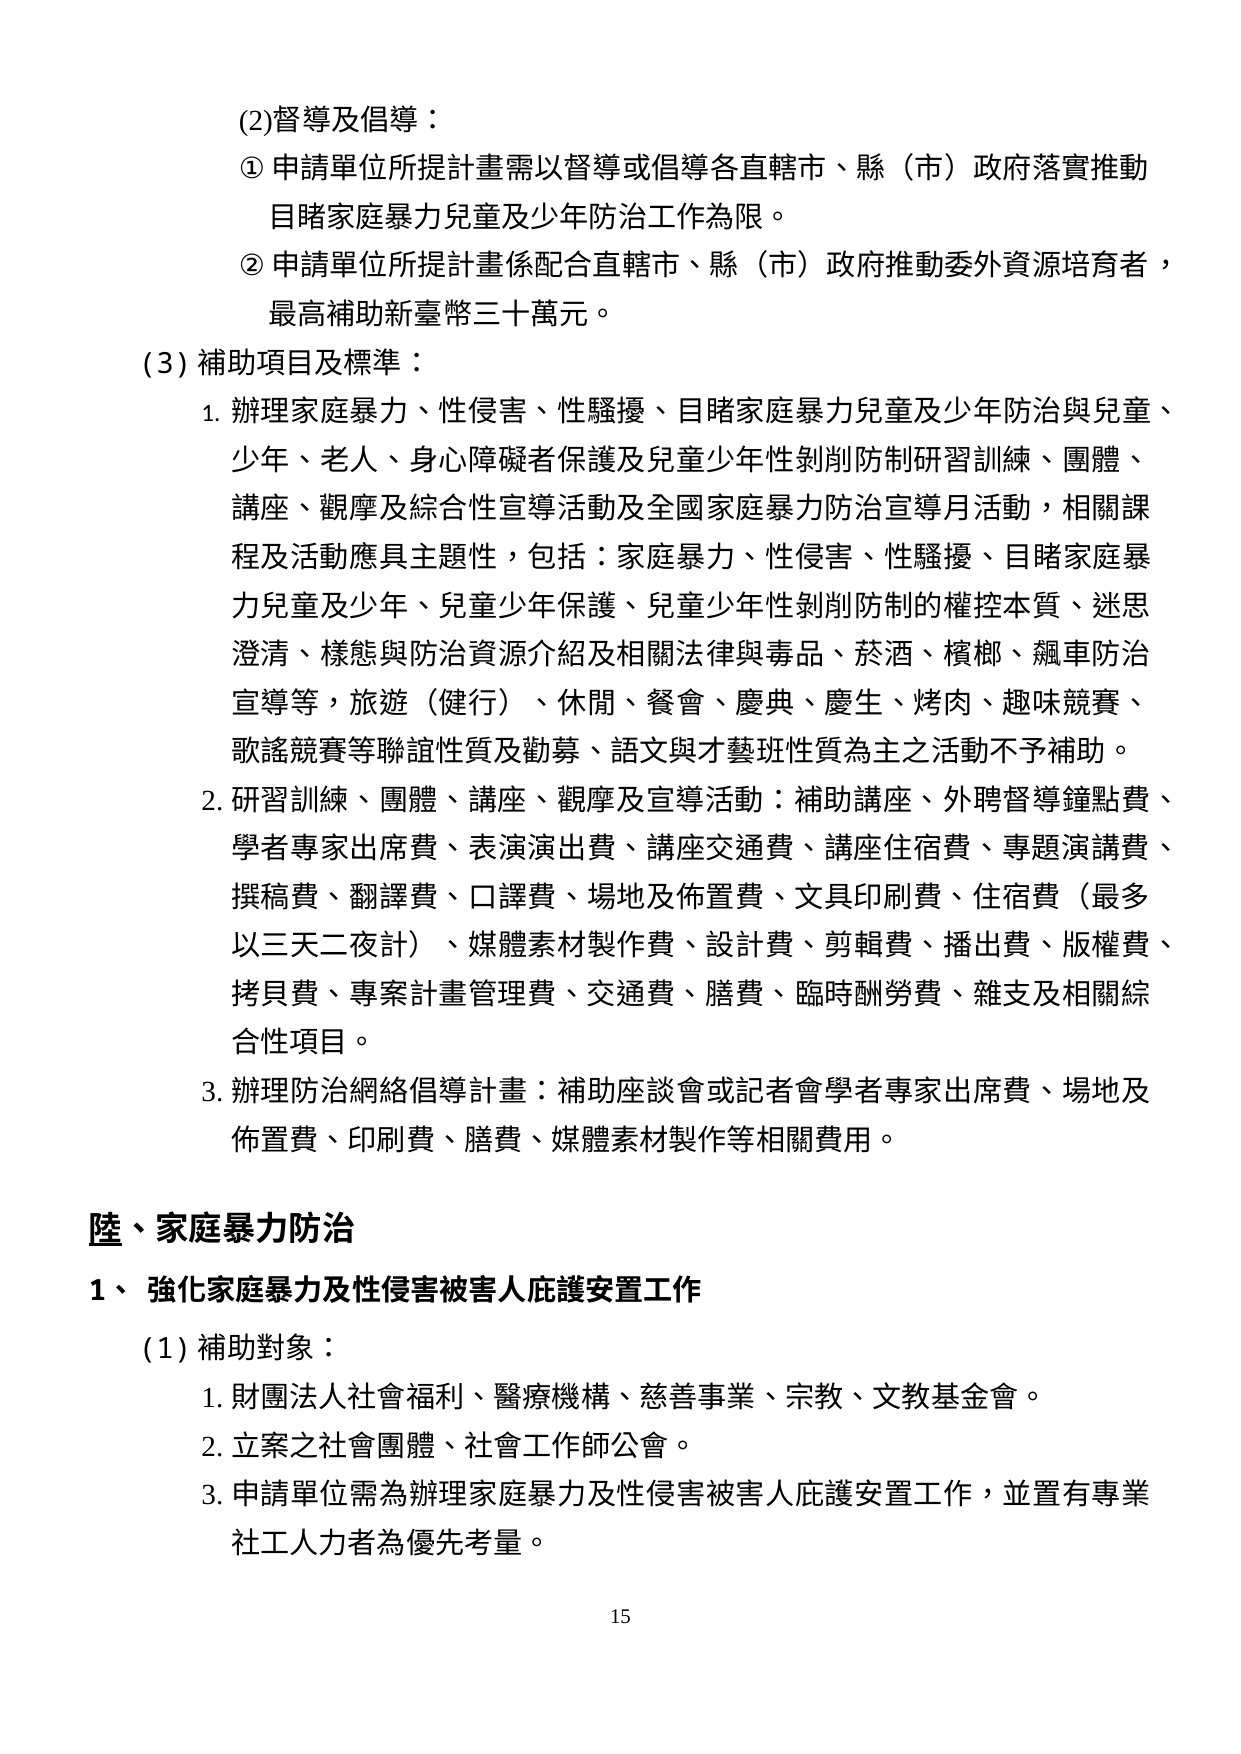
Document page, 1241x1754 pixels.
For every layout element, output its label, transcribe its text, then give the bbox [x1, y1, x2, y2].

list 補助項目及標準： [139, 339, 1152, 382]
text (2)督導及倡導： [239, 96, 1152, 138]
list 申請單位需為辦理家庭暴力及性侵害被害人庇護安置工作，並置有專業社工人力者為優先考量。 [201, 1471, 1152, 1562]
list 補助對象： [139, 1325, 1152, 1367]
list 研習訓練、團體、講座、觀摩及宣導活動：補助講座、外聘督導鐘點費、學者專家出席費、表演演出費、講座交通費、講座住宿費、專題演講費、撰稿費、翻譯費、口譯費、場地及佈置費、文具印刷費、住宿費（最多以三天二夜計）、媒體素材製作費、設計費、剪輯費、播出費、版權費、拷貝費、專案計畫管理費、交通費、膳費、臨時酬勞費、雜支及相關綜合性項目。 [201, 776, 1152, 1061]
list 立案之社會團體、社會工作師公會。 [201, 1422, 1152, 1464]
list 辦理家庭暴力、性侵害、性騷擾、目睹家庭暴力兒童及少年防治與兒童、少年、老人、身心障礙者保護及兒童少年性剝削防制研習訓練、團體、講座、觀摩及綜合性宣導活動及全國家庭暴力防治宣導月活動，相關課程及活動應具主題性，包括：家庭暴力、性侵害、性騷擾、目睹家庭暴力兒童及少年、兒童少年保護、兒童少年性剝削防制的權控本質、迷思澄清、樣態與防治資源介紹及相關法律與毒品、菸酒、檳榔、飆車防治宣導等，旅遊（健行）、休閒、餐會、慶典、慶生、烤肉、趣味競賽、歌謠競賽等聯誼性質及勸募、語文與才藝班性質為主之活動不予補助。 [201, 388, 1152, 770]
list 強化家庭暴力及性侵害被害人庇護安置工作 [89, 1267, 1152, 1309]
text 陸、家庭暴力防治 [89, 1202, 1152, 1250]
text ①申請單位所提計畫需以督導或倡導各直轄市、縣（市）政府落實推動目睹家庭暴力兒童及少年防治工作為限。 [239, 145, 1152, 236]
text ②申請單位所提計畫係配合直轄市、縣（市）政府推動委外資源培育者，最高補助新臺幣三十萬元。 [239, 242, 1152, 333]
list 辦理防治網絡倡導計畫：補助座談會或記者會學者專家出席費、場地及佈置費、印刷費、膳費、媒體素材製作等相關費用。 [201, 1067, 1152, 1158]
list 財團法人社會福利、醫療機構、慈善事業、宗教、文教基金會。 [201, 1374, 1152, 1416]
